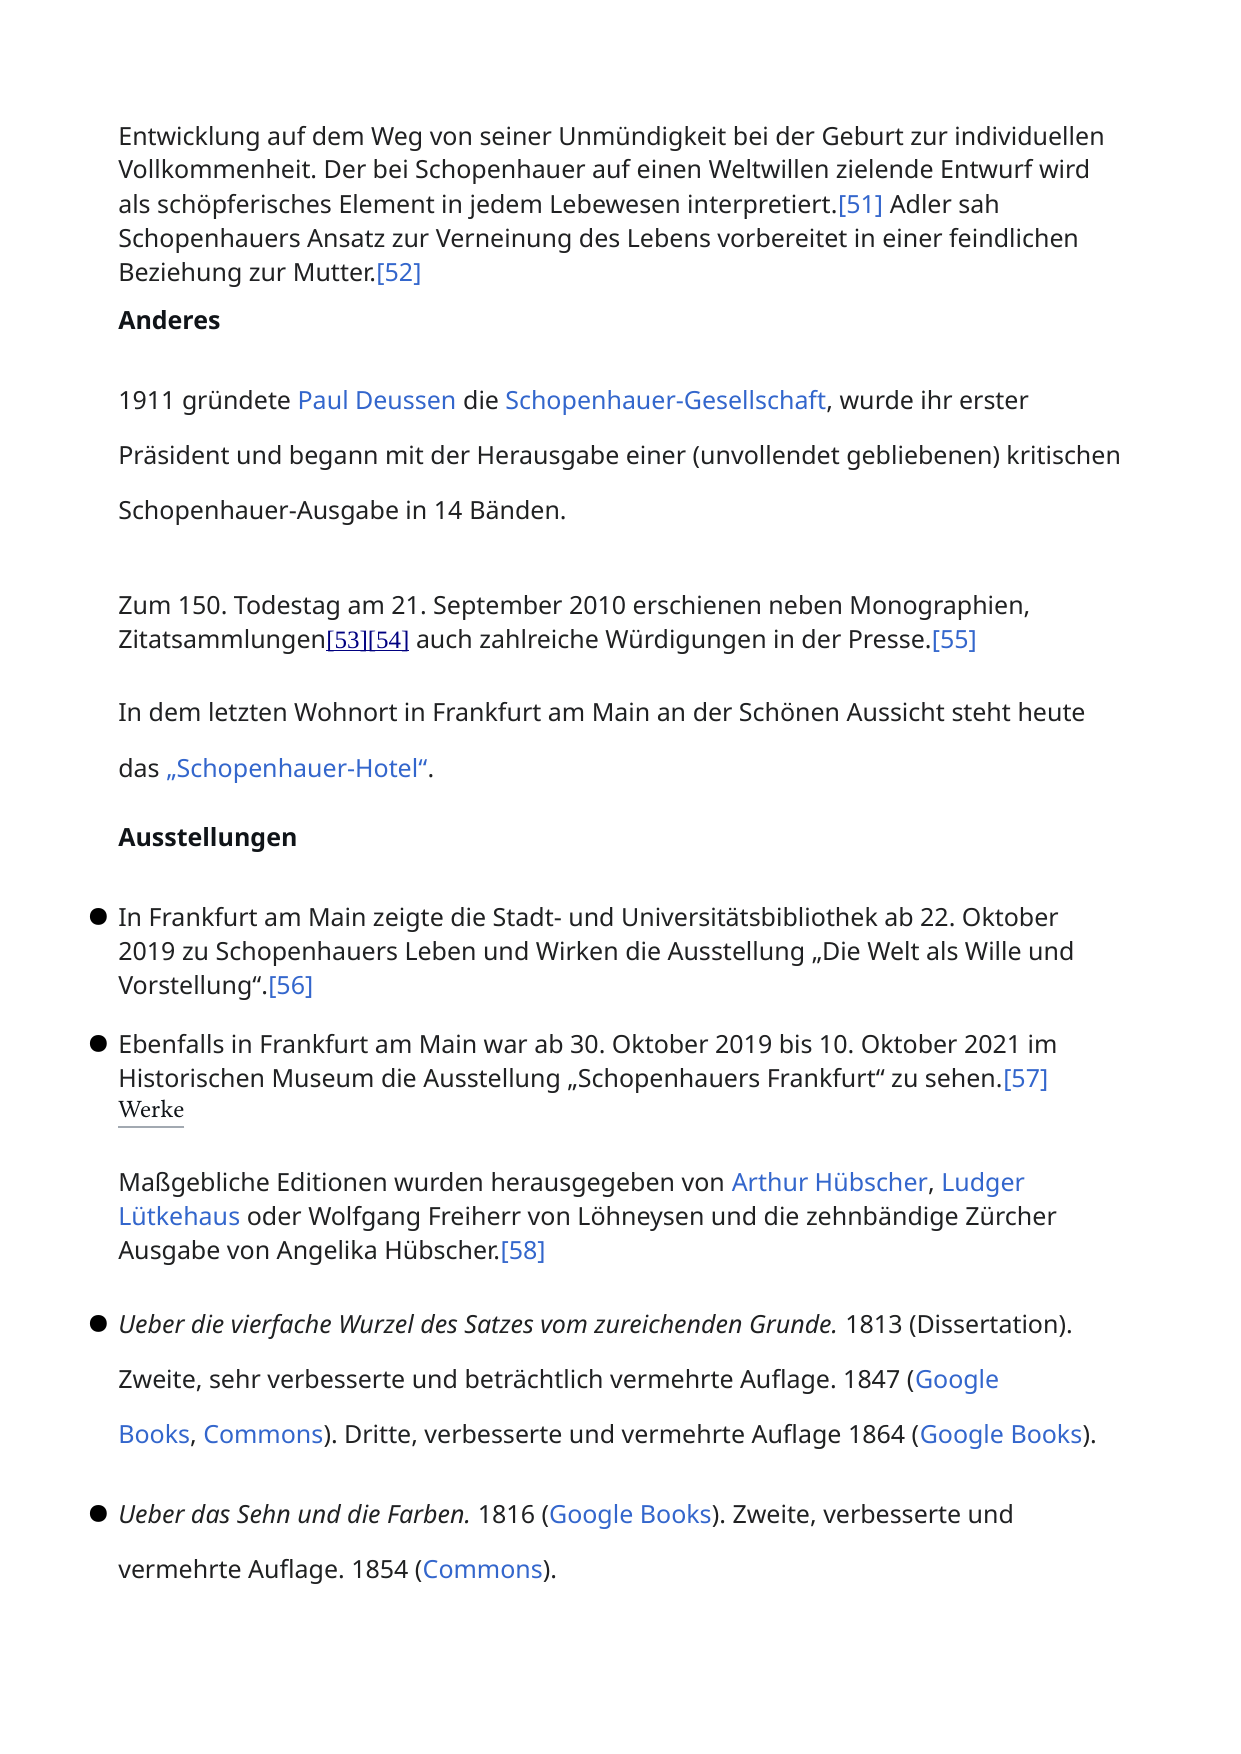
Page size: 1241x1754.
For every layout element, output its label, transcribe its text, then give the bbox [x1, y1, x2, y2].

text 1911 gründete Paul Deussen die Schopenhauer-Gesellschaft, wurde ihr erster Präsident und begann mit der Herausgabe einer (unvollendet gebliebenen) kritischen Schopenhauer-Ausgabe in 14 Bänden. [118, 382, 1122, 527]
text Maßgebliche Editionen wurden herausgegeben von Arthur Hübscher, Ludger Lütkehaus oder Wolfgang Freiherr von Löhneysen und die zehnbändige Zürcher Ausgabe von Angelika Hübscher.[58] [118, 1165, 1122, 1267]
list In Frankfurt am Main zeigte die Stadt- und Universitätsbibliothek ab 22. Oktober 2019 zu Schopenhauers Leben und Wirken die Ausstellung „Die Welt als Wille und Vorstellung“.[56] [118, 899, 1122, 1002]
list Ueber das Sehn und die Farben. 1816 (Google Books). Zweite, verbesserte und vermehrte Auflage. 1854 (Commons). [118, 1497, 1122, 1586]
text Entwicklung auf dem Weg von seiner Unmündigkeit bei der Geburt zur individuellen Vollkommenheit. Der bei Schopenhauer auf einen Weltwillen zielende Entwurf wird als schöpferisches Element in jedem Lebewesen interpretiert.[51] Adler sah Schopenhauers Ansatz zur Verneinung des Lebens vorbereitet in einer feindlichen Beziehung zur Mutter.[52] [118, 118, 1122, 288]
subtitle Ausstellungen [118, 820, 1122, 854]
list Ebenfalls in Frankfurt am Main war ab 30. Oktober 2019 bis 10. Oktober 2021 im Historischen Museum die Ausstellung „Schopenhauers Frankfurt“ zu sehen.[57] [118, 1027, 1122, 1095]
subtitle Werke [118, 1095, 1122, 1128]
list Ueber die vierfache Wurzel des Satzes vom zureichenden Grunde. 1813 (Dissertation). Zweite, sehr verbesserte und beträchtlich vermehrte Auflage. 1847 (Google Books, Commons). Dritte, verbesserte und vermehrte Auflage 1864 (Google Books). [118, 1307, 1122, 1451]
subtitle Anderes [118, 303, 1122, 337]
text In dem letzten Wohnort in Frankfurt am Main an der Schönen Aussicht steht heute das „Schopenhauer-Hotel“. [118, 695, 1122, 784]
text Zum 150. Todestag am 21. September 2010 erschienen neben Monographien, Zitatsammlungen[53][54] auch zahlreiche Würdigungen in der Presse.[55] [118, 587, 1122, 656]
